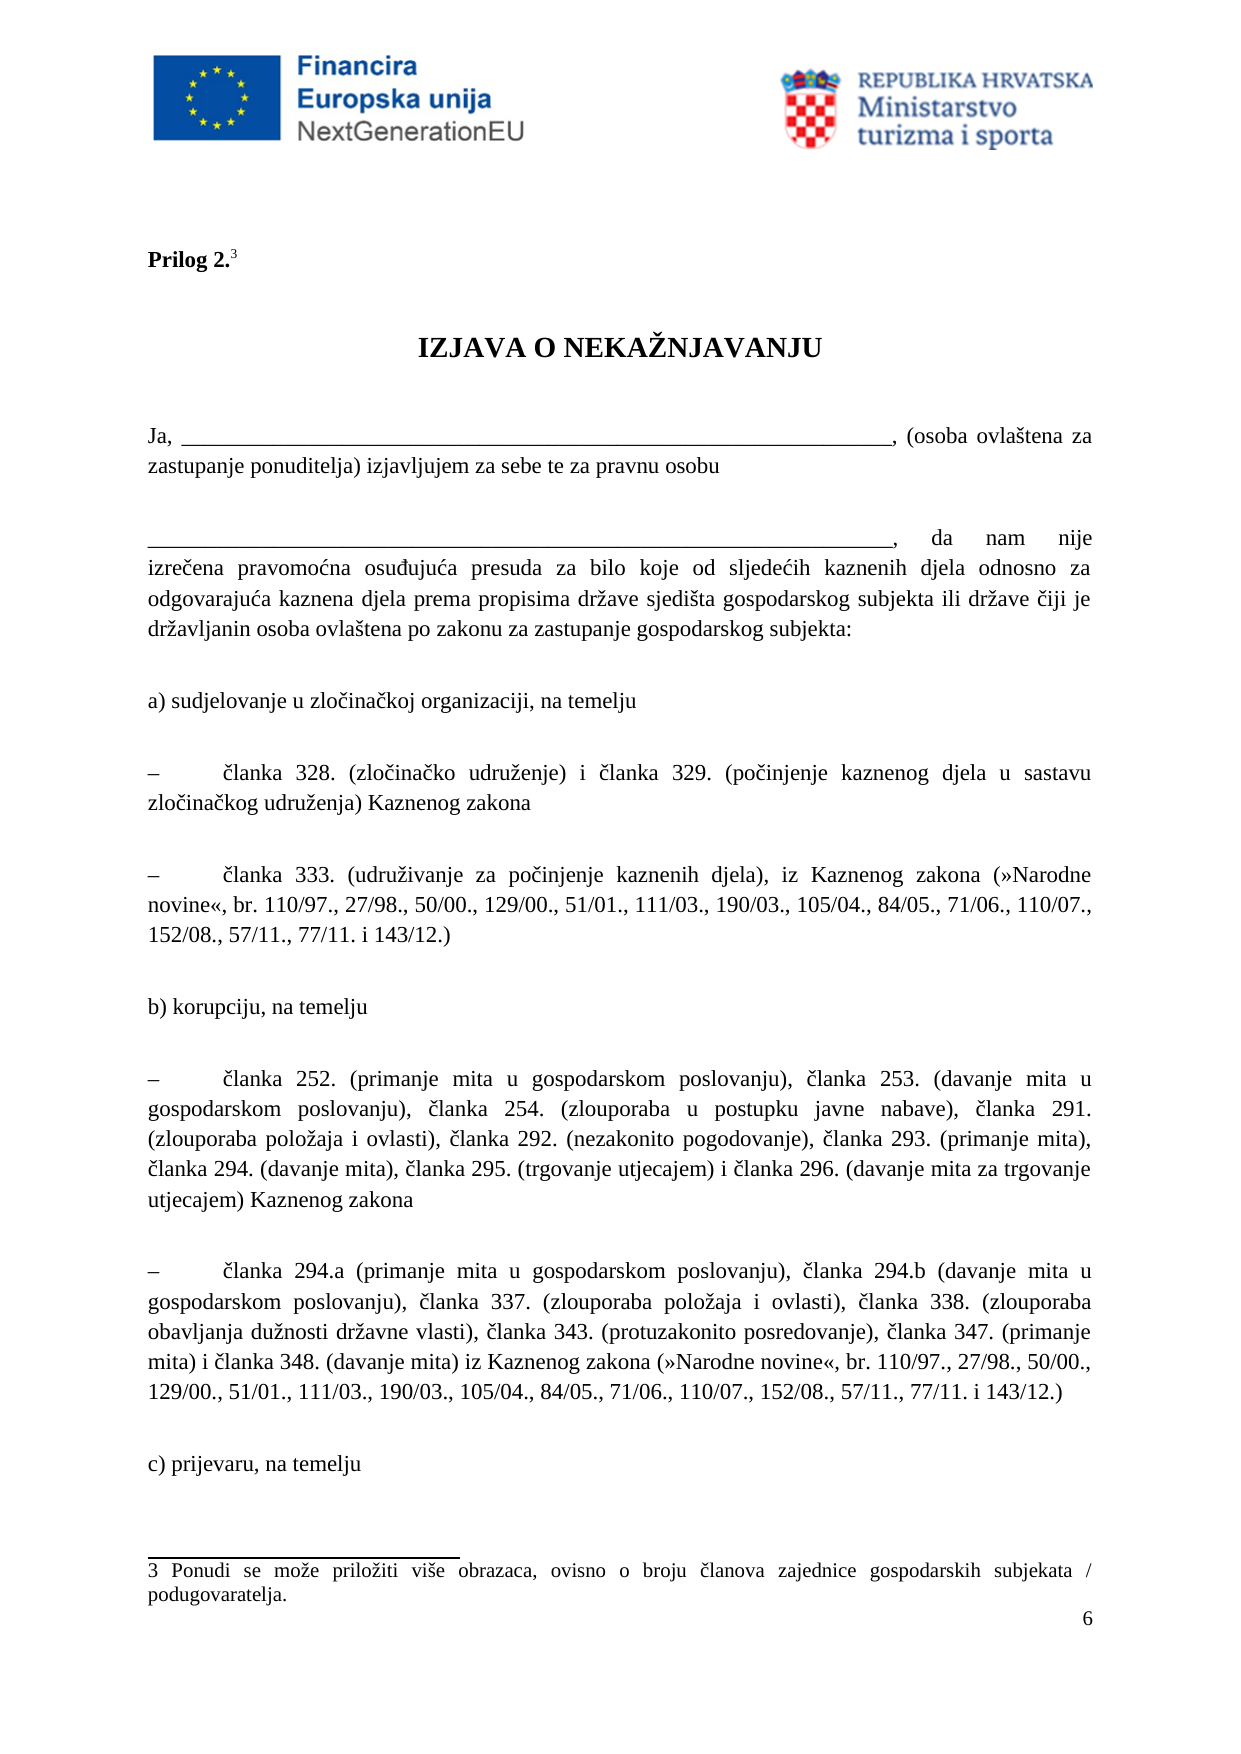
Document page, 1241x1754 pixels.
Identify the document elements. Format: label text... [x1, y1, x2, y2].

text c) prijevaru, na temelju [148, 1450, 1093, 1477]
text – članka 252. (primanje mita u gospodarskom poslovanju), članka 253. (davanje mita u gospodarskom poslovanju), članka 254. (zlouporaba u postupku javne nabave), članka 291. (zlouporaba položaja i ovlasti), članka 292. (nezakonito pogodovanje), članka 293. (primanje mita), članka 294. (davanje mita), članka 295. (trgovanje utjecajem) i članka 296. (davanje mita za trgovanje utjecajem) Kaznenog zakona [148, 1065, 1093, 1212]
text – članka 333. (udruživanje za počinjenje kaznenih djela), iz Kaznenog zakona (»Narodne novine«, br. 110/97., 27/98., 50/00., 129/00., 51/01., 111/03., 190/03., 105/04., 84/05., 71/06., 110/07., 152/08., 57/11., 77/11. i 143/12.) [148, 861, 1093, 947]
text IZJAVA O NEKAŽNJAVANJU [148, 330, 1093, 364]
text Ponudi se može priložiti više obrazaca, ovisno o broju članova zajednice gospodarskih subjekata / podugovaratelja. [148, 1558, 1093, 1606]
text – članka 294.a (primanje mita u gospodarskom poslovanju), članka 294.b (davanje mita u gospodarskom poslovanju), članka 337. (zlouporaba položaja i ovlasti), članka 338. (zlouporaba obavljanja dužnosti državne vlasti), članka 343. (protuzakonito posredovanje), članka 347. (primanje mita) i članka 348. (davanje mita) iz Kaznenog zakona (»Narodne novine«, br. 110/97., 27/98., 50/00., 129/00., 51/01., 111/03., 190/03., 105/04., 84/05., 71/06., 110/07., 152/08., 57/11., 77/11. i 143/12.) [148, 1258, 1093, 1405]
text – članka 328. (zločinačko udruženje) i članka 329. (počinjenje kaznenog djela u sastavu zločinačkog udruženja) Kaznenog zakona [148, 759, 1093, 815]
text Ja, ______________________________________________________________, (osoba ovlaštena za zastupanje ponuditelja) izjavljujem za sebe te za pravnu osobu [148, 422, 1093, 479]
text b) korupciju, na temelju [148, 993, 1093, 1019]
text Prilog 2. [148, 246, 1093, 273]
text _________________________________________________________________, da nam nije izrečena pravomoćna osuđujuća presuda za bilo koje od sljedećih kaznenih djela odnosno za odgovarajuća kaznena djela prema propisima države sjedišta gospodarskog subjekta ili države čiji je državljanin osoba ovlaštena po zakonu za zastupanje gospodarskog subjekta: [148, 524, 1093, 641]
text a) sudjelovanje u zločinačkoj organizaciji, na temelju [148, 687, 1093, 713]
